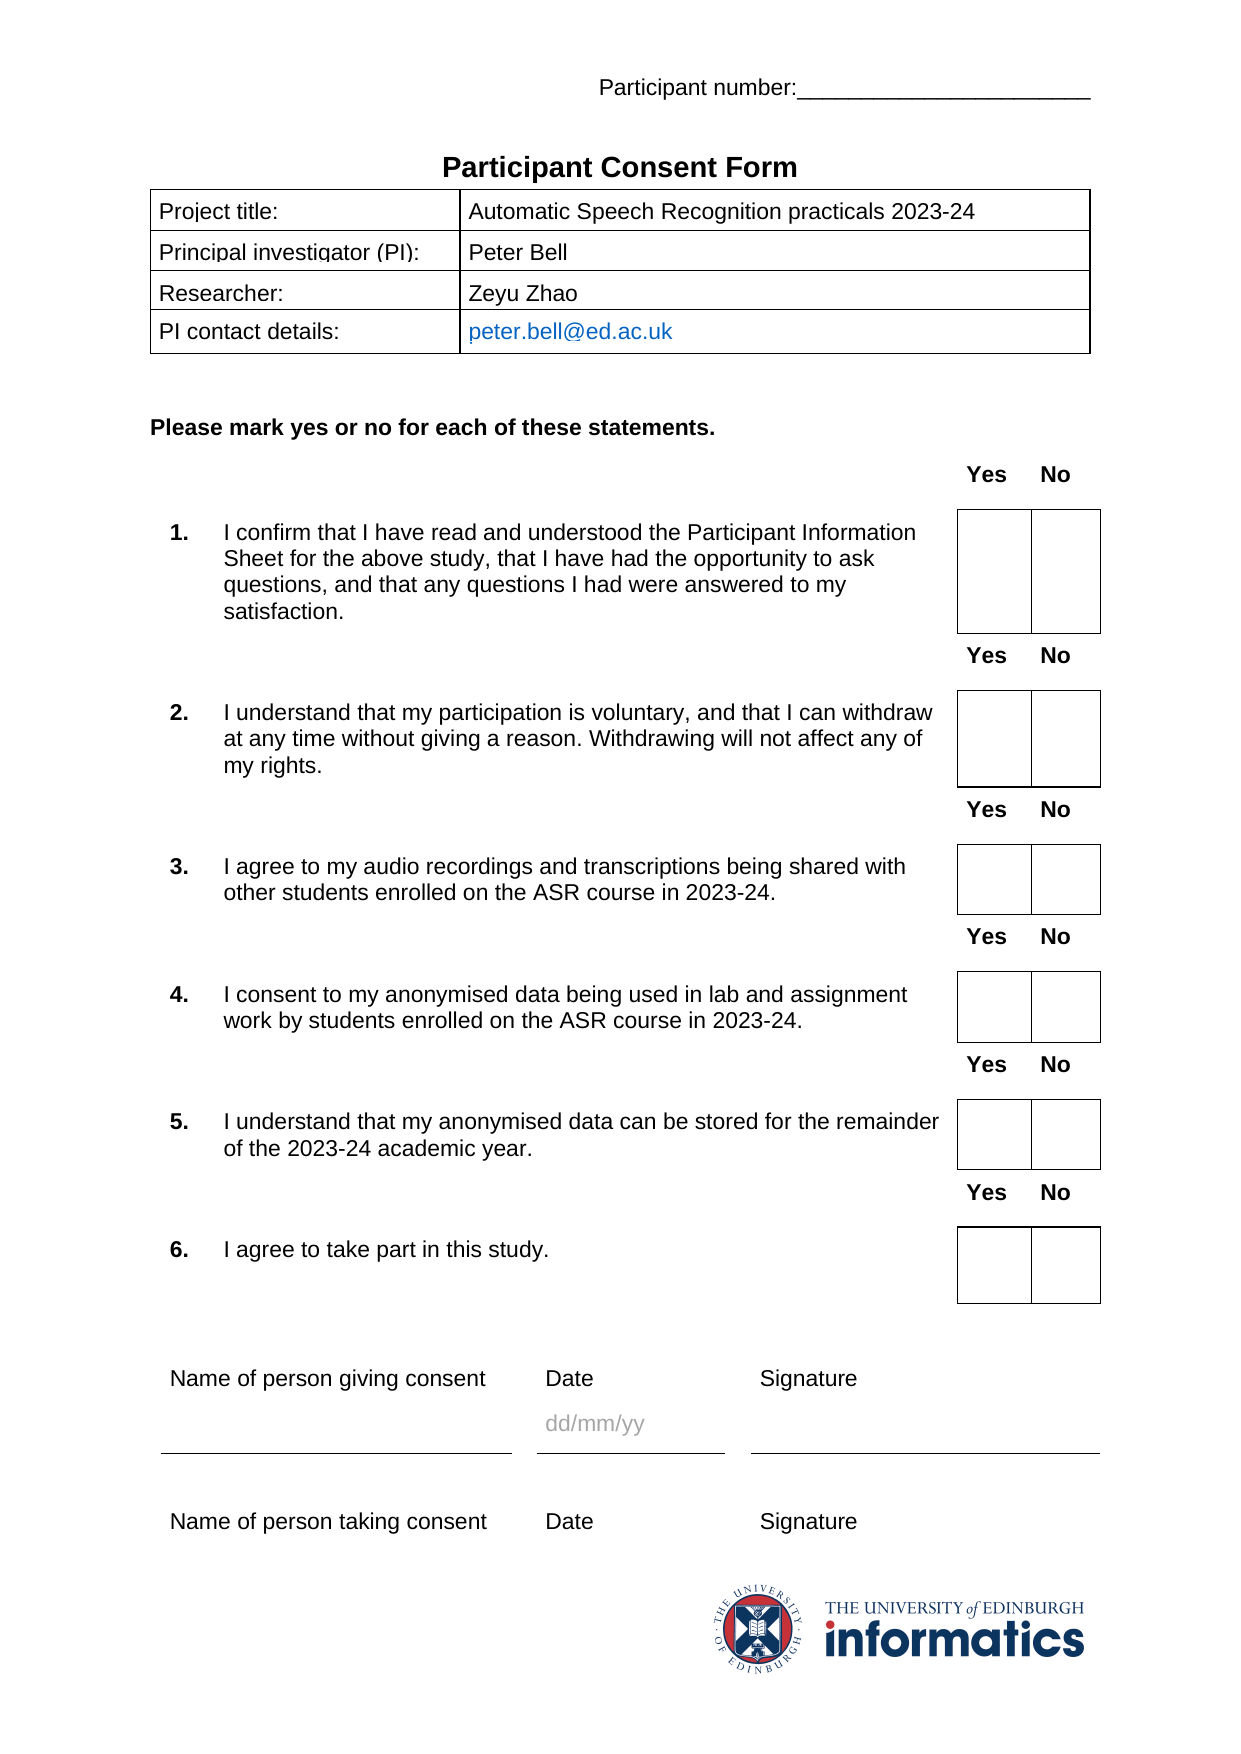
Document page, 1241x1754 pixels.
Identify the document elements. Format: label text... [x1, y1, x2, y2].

table_cell [1032, 691, 1100, 786]
table_cell [751, 1454, 1100, 1500]
table_cell [161, 786, 215, 843]
table_header [161, 453, 215, 509]
table_cell Researcher: [151, 271, 459, 309]
table_cell I understand that my anonymised data can be stored for the remainder of the 2023-24 academic year. [215, 1099, 957, 1169]
table_cell [958, 845, 1031, 914]
table_cell [1032, 972, 1100, 1042]
table_cell 2. [161, 690, 215, 786]
text Please mark yes or no for each of these statements. [150, 414, 1090, 440]
table_cell I consent to my anonymised data being used in lab and assignment work by students enrolled on the ASR course in 2023-24. [215, 971, 957, 1042]
table_cell No [1032, 915, 1101, 971]
table_header [725, 1356, 751, 1402]
table_cell [215, 1169, 958, 1226]
table_cell 1. [161, 509, 215, 632]
table_header Name of person giving consent [161, 1356, 512, 1402]
table_cell [958, 1100, 1031, 1169]
table_cell [215, 786, 958, 843]
table_cell Signature [751, 1500, 1100, 1545]
table_cell Yes [958, 1170, 1032, 1226]
table_header Date [537, 1356, 725, 1402]
table_cell [161, 1454, 512, 1500]
table_cell [161, 1042, 215, 1099]
table_cell [958, 510, 1031, 632]
table_cell [958, 691, 1031, 786]
table_cell I understand that my participation is voluntary, and that I can withdraw at any time without giving a reason. Withdrawing will not affect any of my rights. [215, 690, 957, 786]
table_cell I confirm that I have read and understood the Participant Information Sheet for the above study, that I have had the opportunity to ask questions, and that any questions I had were answered to my satisfaction. [215, 509, 957, 632]
table_cell Yes [958, 634, 1032, 689]
table_header Signature [751, 1356, 1100, 1402]
table_cell Peter Bell [461, 231, 1089, 270]
table_cell Yes [958, 1043, 1032, 1099]
table_cell [751, 1402, 1100, 1453]
table_header [512, 1356, 537, 1402]
table_cell [1032, 1228, 1100, 1303]
table_cell [215, 633, 958, 689]
table_cell [1032, 510, 1100, 632]
table_cell [161, 914, 215, 971]
table_cell No [1032, 1043, 1101, 1099]
table_cell I agree to my audio recordings and transcriptions being shared with other students enrolled on the ASR course in 2023-24. [215, 844, 957, 914]
table_cell PI contact details: [151, 310, 459, 353]
table_cell Name of person taking consent [161, 1500, 512, 1545]
table_cell [725, 1402, 751, 1453]
table_cell [512, 1453, 537, 1500]
table_cell 4. [161, 971, 215, 1042]
table_cell Date [537, 1500, 725, 1545]
table_cell [537, 1454, 725, 1500]
table_cell [215, 914, 958, 971]
table_cell 6. [161, 1226, 215, 1303]
table_cell [1032, 1100, 1100, 1169]
table_header [215, 453, 958, 509]
table_cell [161, 633, 215, 689]
table_cell [958, 1228, 1031, 1303]
table_header Project title: [151, 190, 459, 230]
table_header Automatic Speech Recognition practicals 2023-24 [461, 190, 1089, 230]
table_header No [1032, 453, 1101, 509]
table_cell [161, 1402, 512, 1453]
table_cell I agree to take part in this study. [215, 1226, 957, 1303]
table_cell No [1032, 788, 1101, 843]
table_cell [725, 1453, 751, 1500]
table_cell dd/mm/yy [537, 1402, 725, 1453]
table_cell No [1032, 634, 1101, 689]
table_cell [215, 1042, 958, 1099]
table_header Yes [958, 453, 1032, 509]
table_cell Zeyu Zhao [461, 271, 1089, 309]
table_cell 5. [161, 1099, 215, 1169]
table_cell 3. [161, 844, 215, 914]
table_cell [725, 1500, 751, 1545]
table_cell [161, 1169, 215, 1226]
text Participant Consent Form [150, 150, 1090, 183]
table_cell [512, 1500, 537, 1545]
table_cell [512, 1402, 537, 1453]
table_cell peter.bell@ed.ac.uk [461, 310, 1089, 353]
table_cell Yes [958, 788, 1032, 843]
table_cell Principal investigator (PI): [151, 231, 459, 270]
table_cell [958, 972, 1031, 1042]
table_cell [1032, 845, 1100, 914]
table_cell Yes [958, 915, 1032, 971]
table_cell No [1032, 1170, 1101, 1226]
